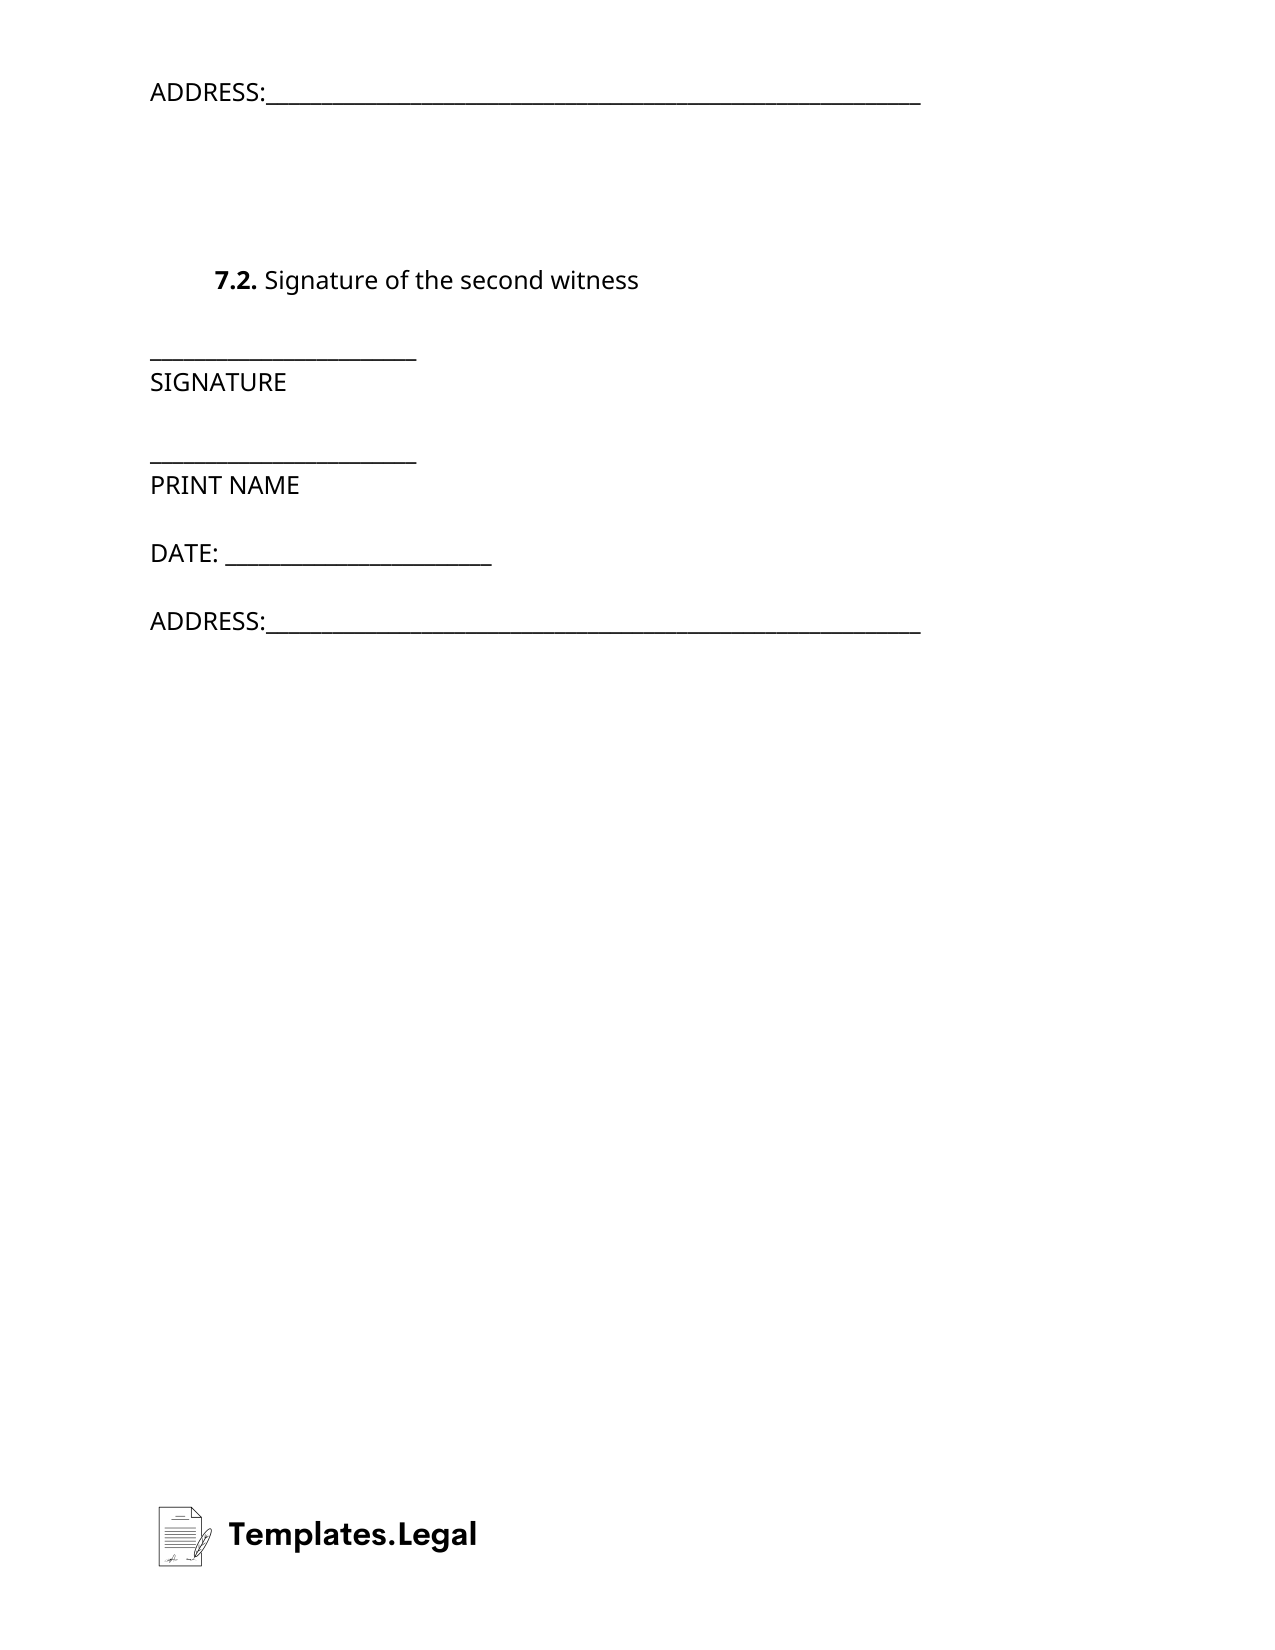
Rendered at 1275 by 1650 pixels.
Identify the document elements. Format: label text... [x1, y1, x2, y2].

text 7.2. Signature of the second witness [150, 263, 1125, 297]
text ADDRESS:___________________________________________________________ [150, 75, 1125, 109]
text PRINT NAME [150, 467, 1125, 501]
text DATE: ________________________ [150, 535, 1125, 569]
text ________________________ [150, 331, 1125, 365]
text ________________________ [150, 433, 1125, 467]
text SIGNATURE [150, 365, 1125, 399]
text ADDRESS:___________________________________________________________ [150, 603, 1125, 638]
